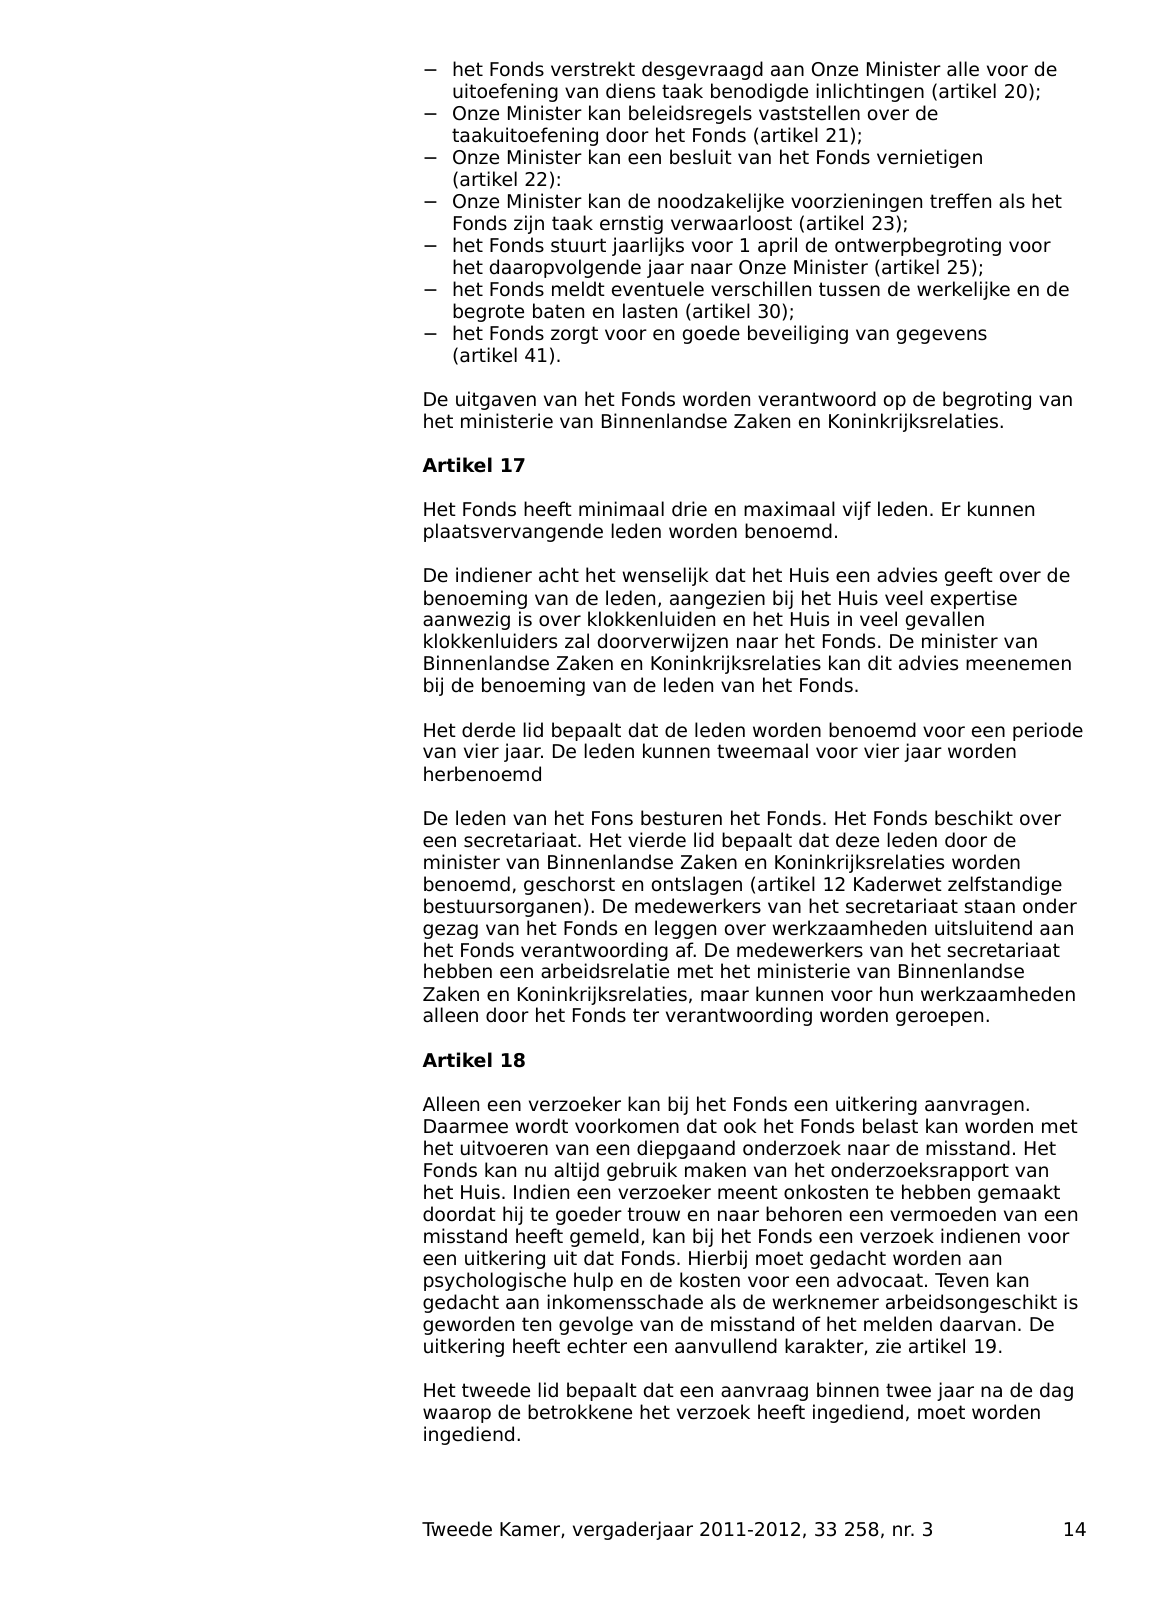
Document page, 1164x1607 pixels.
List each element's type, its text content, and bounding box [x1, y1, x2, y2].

text De leden van het Fons besturen het Fonds. Het Fonds beschikt over een secretariaat. Het vierde lid bepaalt dat deze leden door de minister van Binnenlandse Zaken en Koninkrijksrelaties worden benoemd, geschorst en ontslagen (artikel 12 Kaderwet zelfstandige bestuursorganen). De medewerkers van het secretariaat staan onder gezag van het Fonds en leggen over werkzaamheden uitsluitend aan het Fonds verantwoording af. De medewerkers van het secretariaat hebben een arbeidsrelatie met het ministerie van Binnenlandse Zaken en Koninkrijksrelaties, maar kunnen voor hun werkzaamheden alleen door het Fonds ter verantwoording worden geroepen. [422, 808, 1087, 1027]
text De indiener acht het wenselijk dat het Huis een advies geeft over de benoeming van de leden, aangezien bij het Huis veel expertise aanwezig is over klokkenluiden en het Huis in veel gevallen klokkenluiders zal doorverwijzen naar het Fonds. De minister van Binnenlandse Zaken en Koninkrijksrelaties kan dit advies meenemen bij de benoeming van de leden van het Fonds. [422, 565, 1087, 697]
text − het Fonds stuurt jaarlijks voor 1 april de ontwerpbegroting voor het daaropvolgende jaar naar Onze Minister (artikel 25); [422, 235, 1087, 279]
text Het Fonds heeft minimaal drie en maximaal vijf leden. Er kunnen plaatsvervangende leden worden benoemd. [422, 499, 1087, 543]
subtitle Artikel 18 [422, 1049, 1087, 1072]
text Het tweede lid bepaalt dat een aanvraag binnen twee jaar na de dag waarop de betrokkene het verzoek heeft ingediend, moet worden ingediend. [422, 1380, 1087, 1446]
text − Onze Minister kan de noodzakelijke voorzieningen treffen als het Fonds zijn taak ernstig verwaarloost (artikel 23); [422, 191, 1087, 235]
text − Onze Minister kan beleidsregels vaststellen over de taakuitoefening door het Fonds (artikel 21); [422, 103, 1087, 147]
text De uitgaven van het Fonds worden verantwoord op de begroting van het ministerie van Binnenlandse Zaken en Koninkrijksrelaties. [422, 389, 1087, 433]
text − het Fonds zorgt voor en goede beveiliging van gegevens (artikel 41). [422, 323, 1087, 367]
text Het derde lid bepaalt dat de leden worden benoemd voor een periode van vier jaar. De leden kunnen tweemaal voor vier jaar worden herbenoemd [422, 719, 1087, 785]
text − het Fonds verstrekt desgevraagd aan Onze Minister alle voor de uitoefening van diens taak benodigde inlichtingen (artikel 20); [422, 59, 1087, 103]
text Alleen een verzoeker kan bij het Fonds een uitkering aanvragen. Daarmee wordt voorkomen dat ook het Fonds belast kan worden met het uitvoeren van een diepgaand onderzoek naar de misstand. Het Fonds kan nu altijd gebruik maken van het onderzoeksrapport van het Huis. Indien een verzoeker meent onkosten te hebben gemaakt doordat hij te goeder trouw en naar behoren een vermoeden van een misstand heeft gemeld, kan bij het Fonds een verzoek indienen voor een uitkering uit dat Fonds. Hierbij moet gedacht worden aan psychologische hulp en de kosten voor een advocaat. Teven kan gedacht aan inkomensschade als de werknemer arbeidsongeschikt is geworden ten gevolge van de misstand of het melden daarvan. De uitkering heeft echter een aanvullend karakter, zie artikel 19. [422, 1094, 1087, 1357]
text − Onze Minister kan een besluit van het Fonds vernietigen (artikel 22): [422, 147, 1087, 191]
subtitle Artikel 17 [422, 455, 1087, 477]
text − het Fonds meldt eventuele verschillen tussen de werkelijke en de begrote baten en lasten (artikel 30); [422, 279, 1087, 323]
